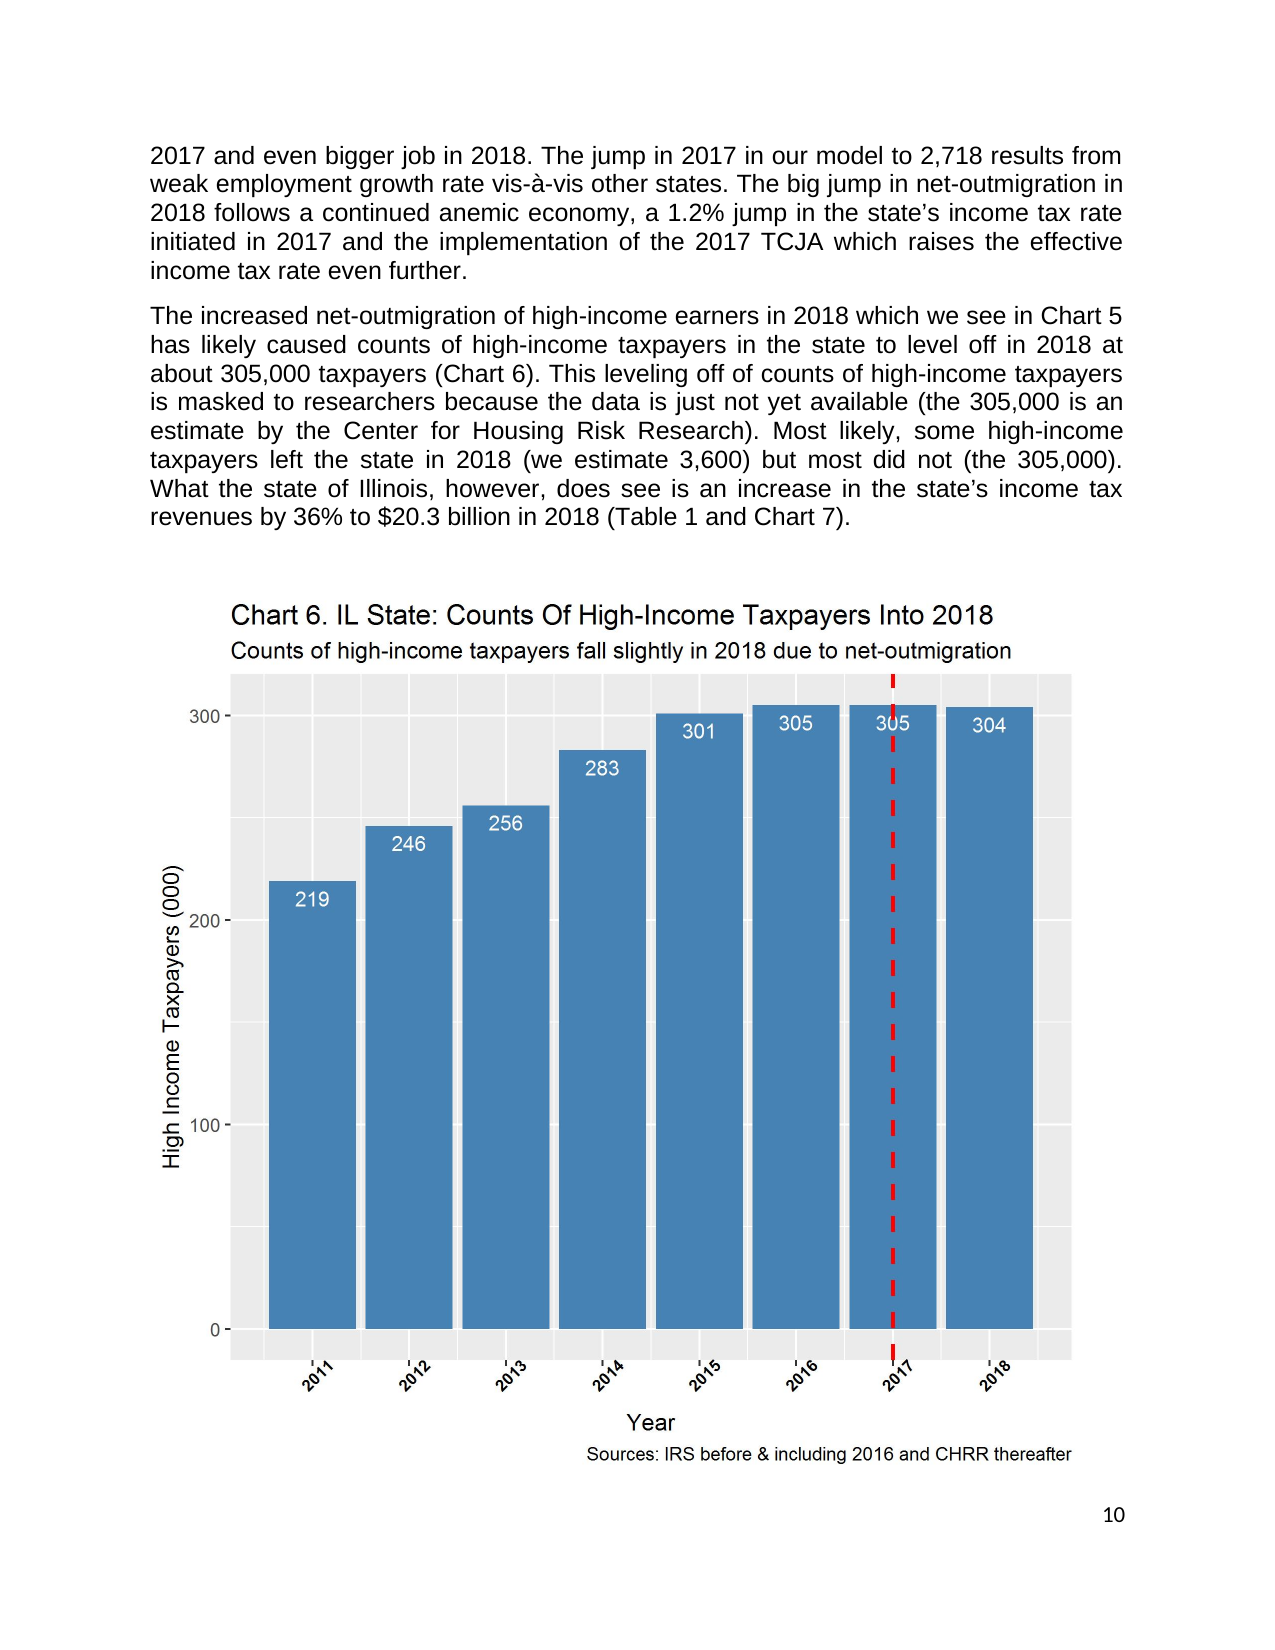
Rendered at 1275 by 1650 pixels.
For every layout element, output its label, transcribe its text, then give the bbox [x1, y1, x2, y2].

text 2017 and even bigger job in 2018. The jump in 2017 in our model to 2,718 results from weak employment growth rate vis-à-vis other states. The big jump in net-outmigration in 2018 follows a continued anemic economy, a 1.2% jump in the state’s income tax rate initiated in 2017 and the implementation of the 2017 TCJA which raises the effective income tax rate even further. [150, 141, 1125, 284]
text The increased net-outmigration of high-income earners in 2018 which we see in Chart 5 has likely caused counts of high-income taxpayers in the state to level off in 2018 at about 305,000 taxpayers (Chart 6). This leveling off of counts of high-income taxpayers is masked to researchers because the data is just not yet available (the 305,000 is an estimate by the Center for Housing Risk Research). Most likely, some high-income taxpayers left the state in 2018 (we estimate 3,600) but most did not (the 305,000). What the state of Illinois, however, does see is an increase in the state’s income tax revenues by 36% to $20.3 billion in 2018 (Table 1 and Chart 7). [150, 301, 1125, 531]
